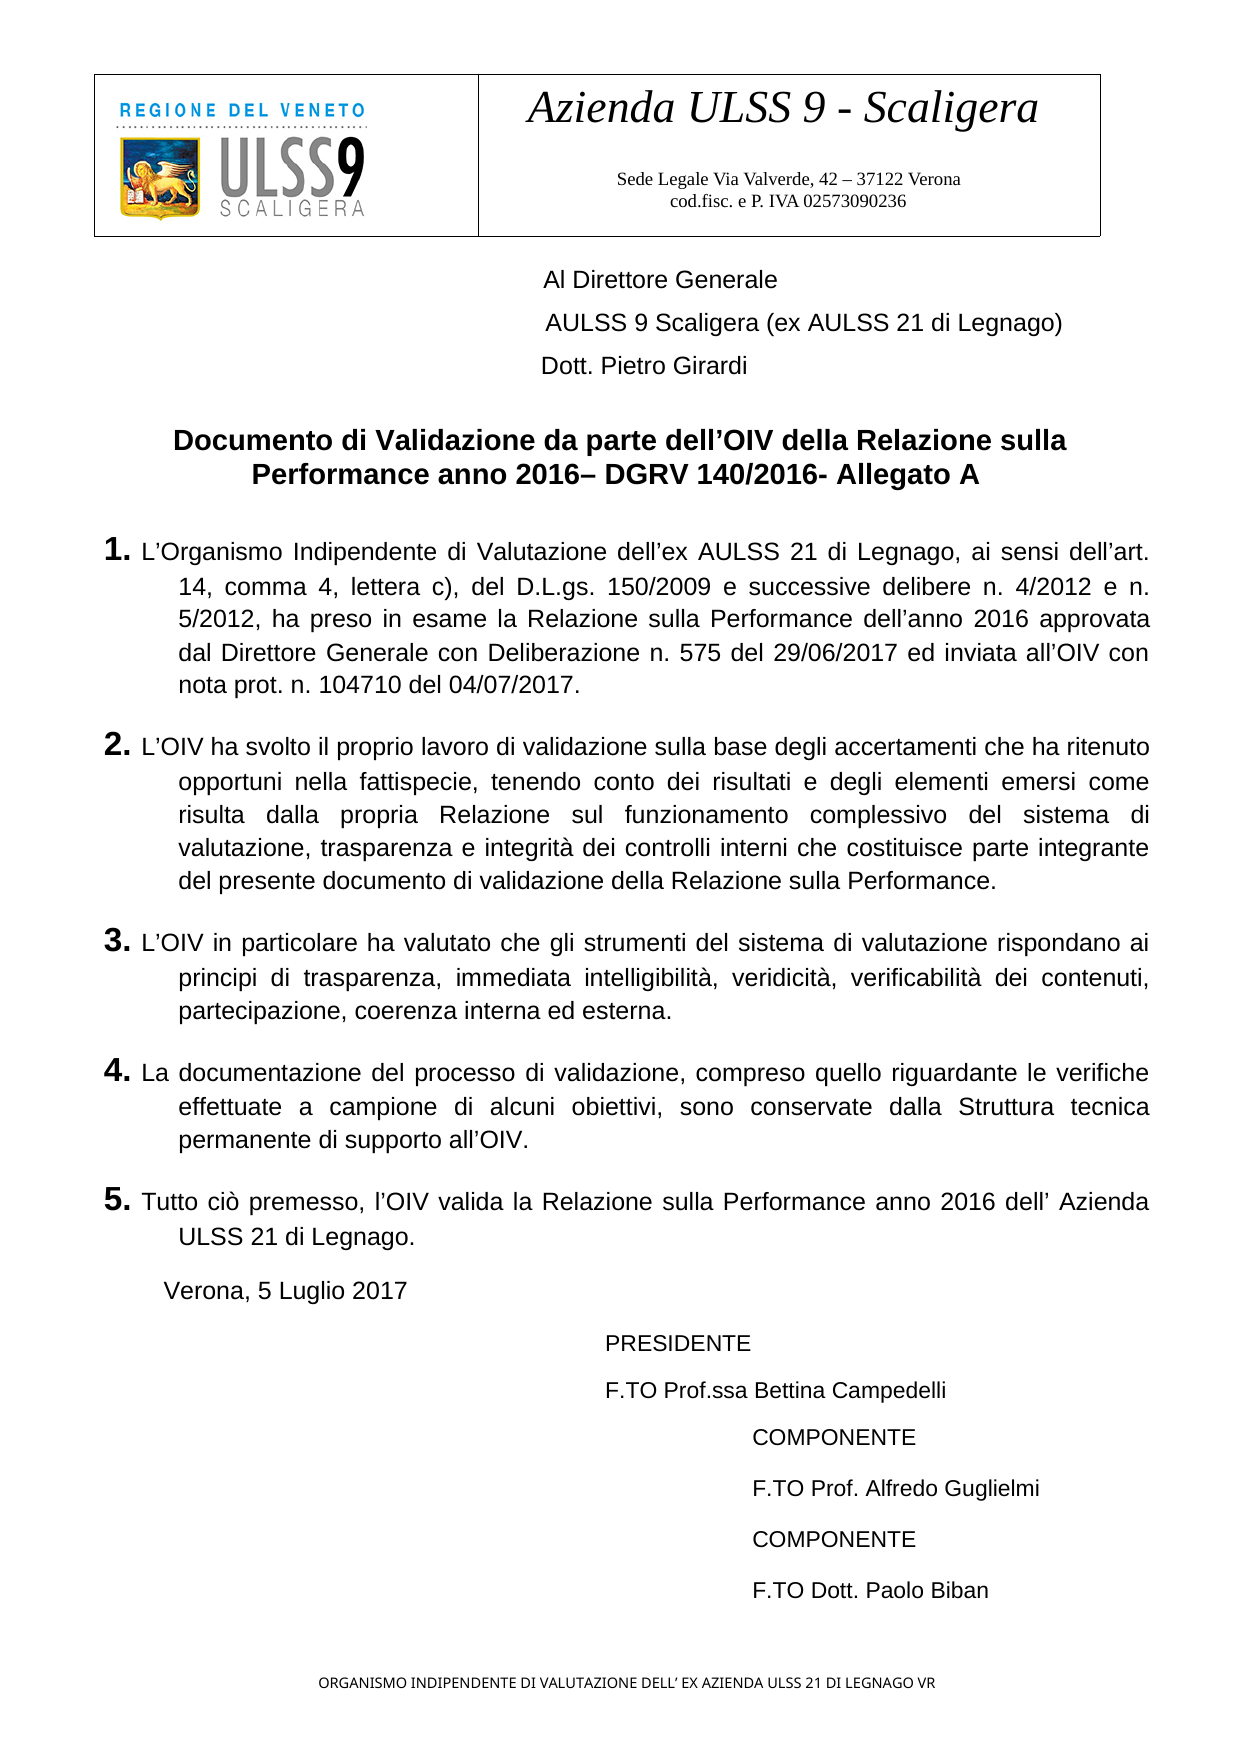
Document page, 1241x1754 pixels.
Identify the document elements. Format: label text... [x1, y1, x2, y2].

text Dott. Pietro Girardi [89, 351, 1152, 380]
text F.TO Dott. Paolo Biban [457, 1577, 1152, 1603]
text COMPONENTE [457, 1424, 1152, 1450]
text AULSS 9 Scaligera (ex AULSS 21 di Legnago) [89, 308, 1152, 337]
text PRESIDENTE [568, 1329, 1152, 1356]
text Verona, 5 Luglio 2017 [163, 1276, 1152, 1304]
text Al Direttore Generale [89, 265, 1152, 294]
list L’OIV ha svolto il proprio lavoro di validazione sulla base degli accertamenti che ha ritenuto opportuni nella fattispecie, tenendo conto dei risultati e degli elementi emersi come risulta dalla propria Relazione sul funzionamento complessivo del sistema di valutazione, trasparenza e integrità dei controlli interni che costituisce parte integrante del presente documento di validazione della Relazione sulla Performance. [103, 724, 1152, 895]
text Documento di Validazione da parte dell’OIV della Relazione sulla Performance anno 2016– DGRV 140/2016- Allegato A [89, 423, 1152, 490]
list La documentazione del processo di validazione, compreso quello riguardante le verifiche effettuate a campione di alcuni obiettivi, sono conservate dalla Struttura tecnica permanente di supporto all’OIV. [103, 1049, 1152, 1154]
text F.TO Prof.ssa Bettina Campedelli [531, 1377, 1152, 1403]
list L’Organismo Indipendente di Valutazione dell’ex AULSS 21 di Legnago, ai sensi dell’art. 14, comma 4, lettera c), del D.L.gs. 150/2009 e successive delibere n. 4/2012 e n. 5/2012, ha preso in esame la Relazione sulla Performance dell’anno 2016 approvata dal Direttore Generale con Deliberazione n. 575 del 29/06/2017 ed inviata all’OIV con nota prot. n. 104710 del 04/07/2017. [103, 529, 1152, 699]
text COMPONENTE [457, 1526, 1152, 1552]
text F.TO Prof. Alfredo Guglielmi [457, 1475, 1152, 1501]
list L’OIV in particolare ha valutato che gli strumenti del sistema di valutazione rispondano ai principi di trasparenza, immediata intelligibilità, veridicità, verificabilità dei contenuti, partecipazione, coerenza interna ed esterna. [103, 920, 1152, 1024]
list Tutto ciò premesso, l’OIV valida la Relazione sulla Performance anno 2016 dell’ Azienda ULSS 21 di Legnago. [103, 1179, 1152, 1251]
